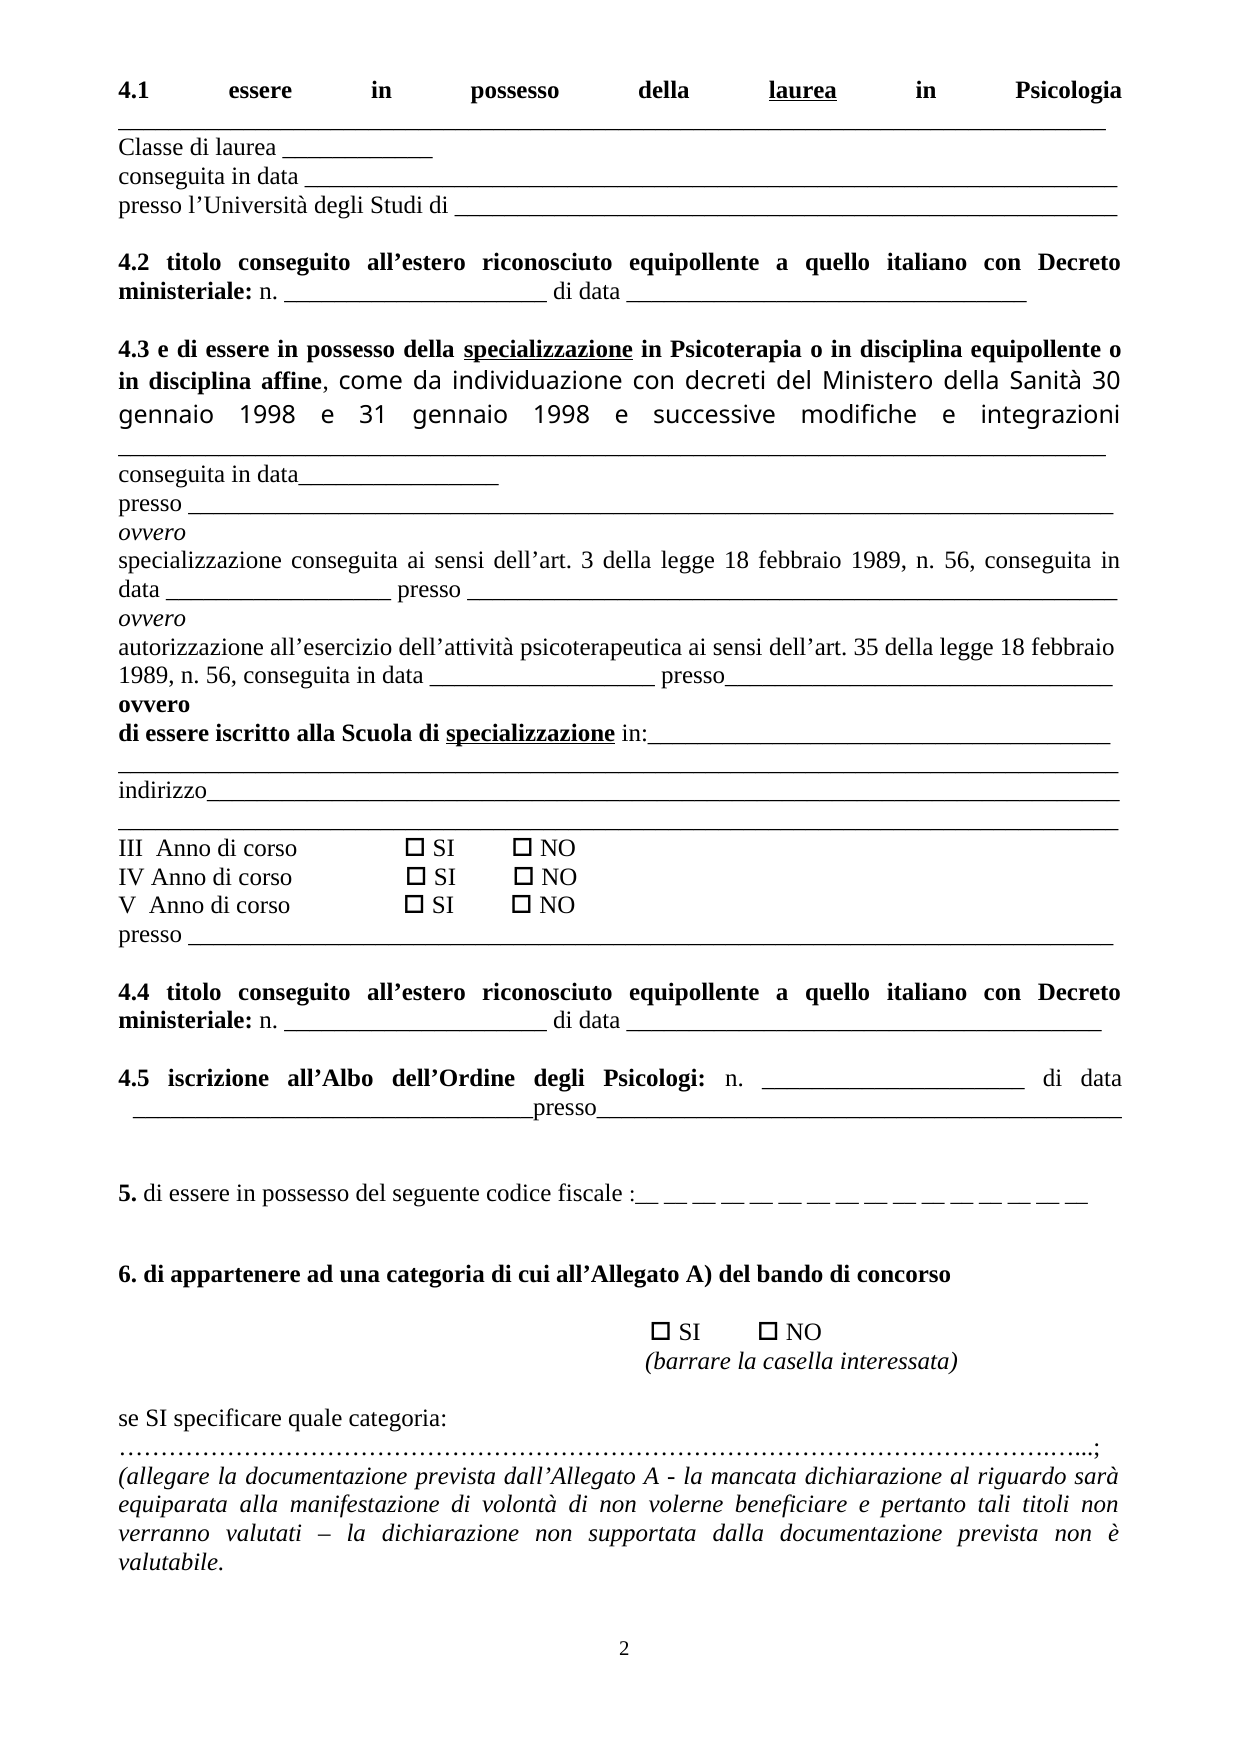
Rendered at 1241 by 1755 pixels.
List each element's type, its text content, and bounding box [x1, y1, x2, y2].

text (barrare la casella interessata) [645, 1346, 1122, 1374]
text 4.1 essere in possesso della laurea in Psicologia _______________________________________________________________________________ [118, 75, 1122, 132]
text (allegare la documentazione prevista dall’Allegato A - la mancata dichiarazione al riguardo sarà equiparata alla manifestazione di volontà di non volerne beneficiare e pertanto tali titoli non verranno valutati – la dichiarazione non supportata dalla documentazione prevista non è valutabile. [118, 1461, 1122, 1576]
text indirizzo_________________________________________________________________________ [118, 776, 1122, 804]
text presso __________________________________________________________________________ [118, 488, 1122, 517]
text conseguita in data________________ [118, 459, 1122, 488]
text presso l’Università degli Studi di _____________________________________________________ [118, 190, 1122, 219]
text di essere iscritto alla Scuola di specializzazione in:_____________________________________ [118, 718, 1122, 747]
text III Anno di corso  SI  NO [118, 833, 1122, 862]
text 4.2 titolo conseguito all’estero riconosciuto equipollente a quello italiano con Decreto ministeriale: n. _____________________ di data ________________________________ [118, 247, 1122, 305]
text 4.4 titolo conseguito all’estero riconosciuto equipollente a quello italiano con Decreto ministeriale: n. _____________________ di data ______________________________________ [118, 977, 1122, 1034]
text V Anno di corso  SI  NO [118, 891, 1122, 919]
text 6. di appartenere ad una categoria di cui all’Allegato A) del bando di concorso [118, 1259, 1122, 1288]
text ………………………………………………………………………………………………….…...; [118, 1432, 1122, 1461]
text ovvero [118, 603, 1122, 632]
text presso __________________________________________________________________________ [118, 919, 1122, 948]
text ________________________________________________________________________________ [118, 747, 1122, 776]
text autorizzazione all’esercizio dell’attività psicoterapeutica ai sensi dell’art. 35 della legge 18 febbraio 1989, n. 56, conseguita in data __________________ presso_______________________________ [118, 632, 1122, 689]
text ovvero [118, 689, 1122, 718]
text  SI  NO [118, 1317, 1122, 1346]
text specializzazione conseguita ai sensi dell’art. 3 della legge 18 febbraio 1989, n. 56, conseguita in data __________________ presso ____________________________________________________ [118, 546, 1122, 603]
text se SI specificare quale categoria: [118, 1403, 1122, 1432]
text Classe di laurea ____________ [118, 132, 1122, 161]
text 5. di essere in possesso del seguente codice fiscale :__ __ __ __ __ __ __ __ __ __ __ __ __ __ __ __ [118, 1178, 1122, 1207]
text 4.3 e di essere in possesso della specializzazione in Psicoterapia o in disciplina equipollente o in disciplina affine, come da individuazione con decreti del Ministero della Sanità 30 gennaio 1998 e 31 gennaio 1998 e successive modifiche e integrazioni _______________________________________________________________________________ [118, 334, 1122, 459]
text 4.5 iscrizione all’Albo dell’Ordine degli Psicologi: n. _____________________ di data ________________________________presso__________________________________________ [118, 1063, 1122, 1121]
text ovvero [118, 517, 1122, 546]
text ________________________________________________________________________________ [118, 804, 1122, 833]
text conseguita in data _________________________________________________________________ [118, 161, 1122, 190]
text IV Anno di corso  SI  NO [118, 862, 1122, 891]
